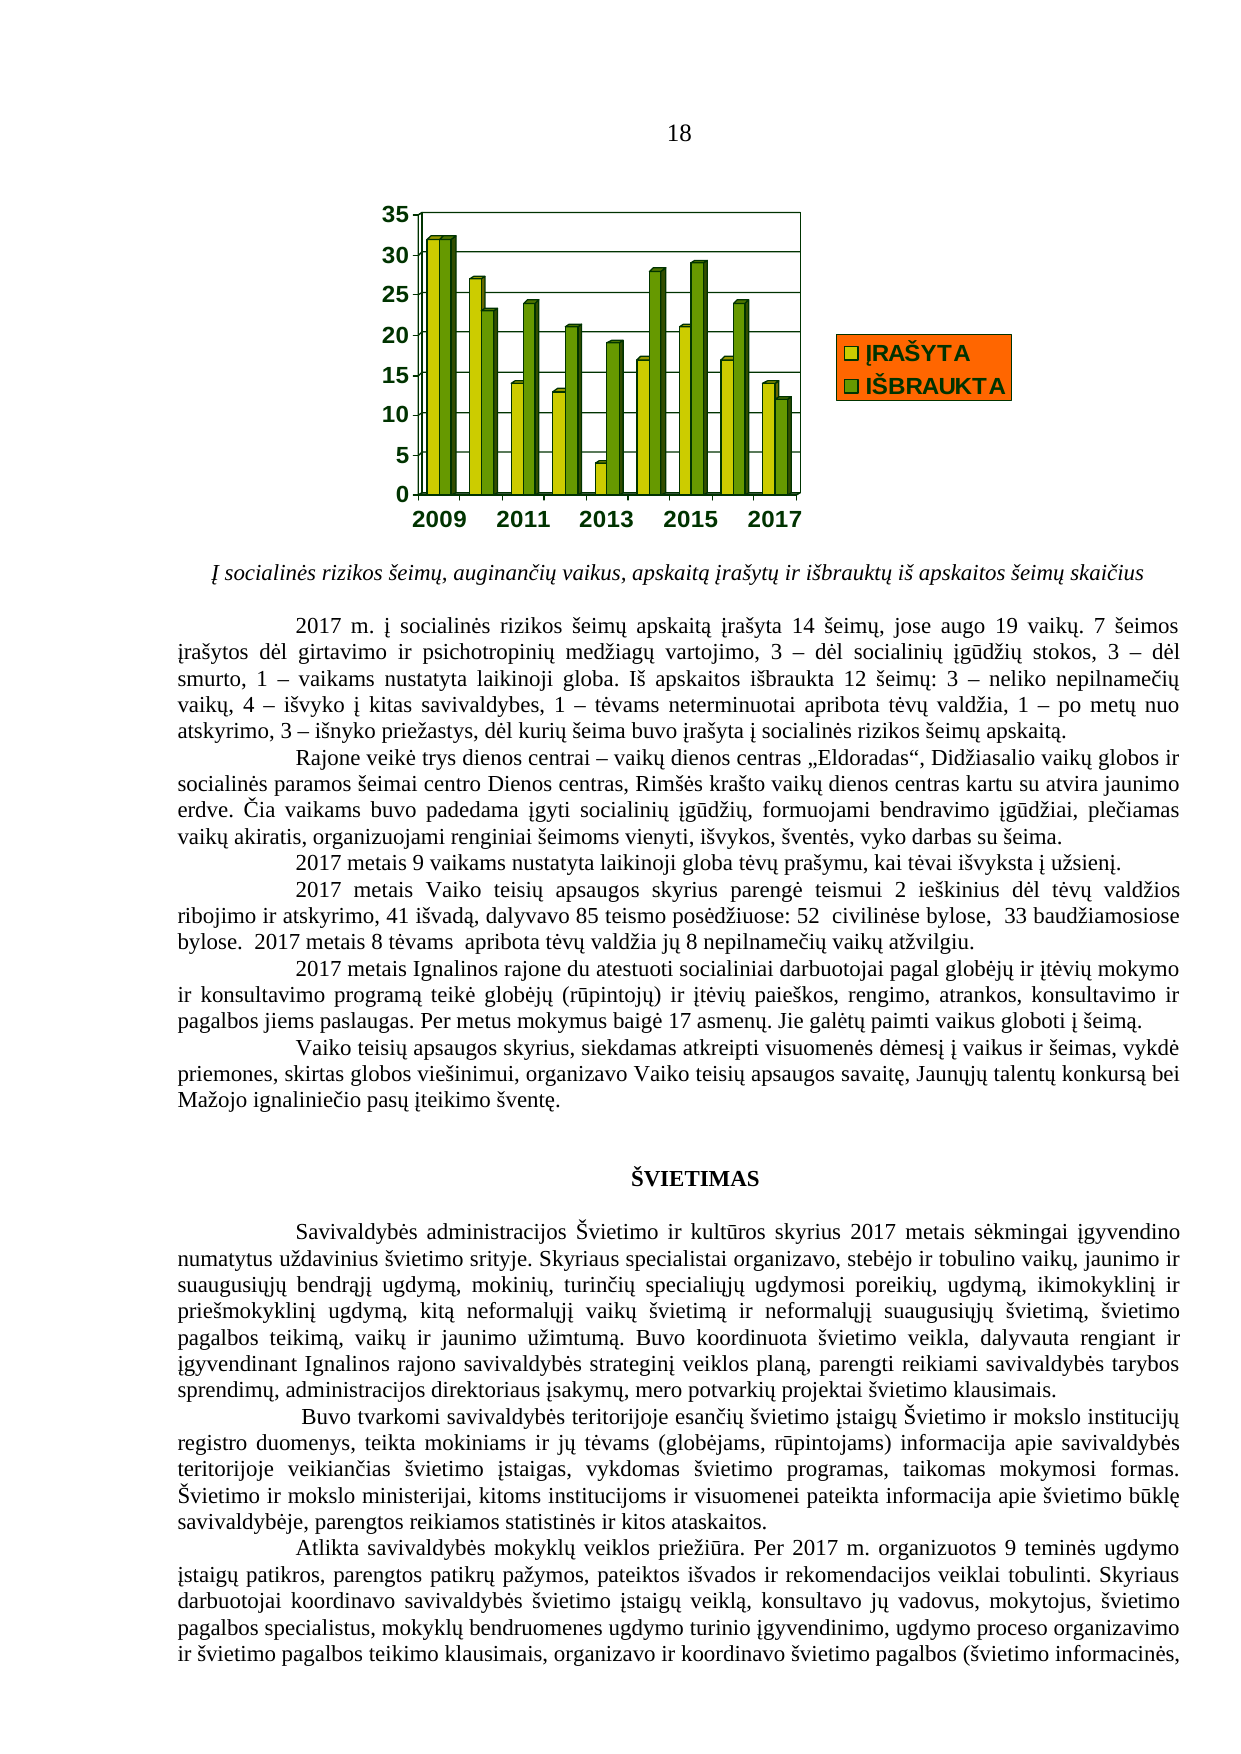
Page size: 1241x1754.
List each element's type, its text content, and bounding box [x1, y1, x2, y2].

text Rajone veikė trys dienos centrai – vaikų dienos centras „Eldoradas“, Didžiasalio vaikų globos ir socialinės paramos šeimai centro Dienos centras, Rimšės krašto vaikų dienos centras kartu su atvira jaunimo erdve. Čia vaikams buvo padedama įgyti socialinių įgūdžių, formuojami bendravimo įgūdžiai, plečiamas vaikų akiratis, organizuojami renginiai šeimoms vienyti, išvykos, šventės, vyko darbas su šeima. [177, 744, 1181, 849]
text Savivaldybės administracijos Švietimo ir kultūros skyrius 2017 metais sėkmingai įgyvendino numatytus uždavinius švietimo srityje. Skyriaus specialistai organizavo, stebėjo ir tobulino vaikų, jaunimo ir suaugusiųjų bendrąjį ugdymą, mokinių, turinčių specialiųjų ugdymosi poreikių, ugdymą, ikimokyklinį ir priešmokyklinį ugdymą, kitą neformalųjį vaikų švietimą ir neformalųjį suaugusiųjų švietimą, švietimo pagalbos teikimą, vaikų ir jaunimo užimtumą. Buvo koordinuota švietimo veikla, dalyvauta rengiant ir įgyvendinant Ignalinos rajono savivaldybės strateginį veiklos planą, parengti reikiami savivaldybės tarybos sprendimų, administracijos direktoriaus įsakymų, mero potvarkių projektai švietimo klausimais. [177, 1218, 1181, 1403]
text 2017 metais 9 vaikams nustatyta laikinoji globa tėvų prašymu, kai tėvai išvyksta į užsienį. [177, 849, 1181, 876]
text 2017 metais Vaiko teisių apsaugos skyrius parengė teismui 2 ieškinius dėl tėvų valdžios ribojimo ir atskyrimo, 41 išvadą, dalyvavo 85 teismo posėdžiuose: 52 civilinėse bylose, 33 baudžiamosiose bylose. 2017 metais 8 tėvams apribota tėvų valdžia jų 8 nepilnamečių vaikų atžvilgiu. [177, 876, 1181, 955]
text Atlikta savivaldybės mokyklų veiklos priežiūra. Per 2017 m. organizuotos 9 teminės ugdymo įstaigų patikros, parengtos patikrų pažymos, pateiktos išvados ir rekomendacijos veiklai tobulinti. Skyriaus darbuotojai koordinavo savivaldybės švietimo įstaigų veiklą, konsultavo jų vadovus, mokytojus, švietimo pagalbos specialistus, mokyklų bendruomenes ugdymo turinio įgyvendinimo, ugdymo proceso organizavimo ir švietimo pagalbos teikimo klausimais, organizavo ir koordinavo švietimo pagalbos (švietimo informacinės, [177, 1534, 1181, 1666]
text Buvo tvarkomi savivaldybės teritorijoje esančių švietimo įstaigų Švietimo ir mokslo institucijų registro duomenys, teikta mokiniams ir jų tėvams (globėjams, rūpintojams) informacija apie savivaldybės teritorijoje veikiančias švietimo įstaigas, vykdomas švietimo programas, taikomas mokymosi formas. Švietimo ir mokslo ministerijai, kitoms institucijoms ir visuomenei pateikta informacija apie švietimo būklę savivaldybėje, parengtos reikiamos statistinės ir kitos ataskaitos. [177, 1403, 1181, 1534]
text Vaiko teisių apsaugos skyrius, siekdamas atkreipti visuomenės dėmesį į vaikus ir šeimas, vykdė priemones, skirtas globos viešinimui, organizavo Vaiko teisių apsaugos savaitę, Jaunųjų talentų konkursą bei Mažojo ignaliniečio pasų įteikimo šventę. [177, 1034, 1181, 1113]
text 2017 m. į socialinės rizikos šeimų apskaitą įrašyta 14 šeimų, jose augo 19 vaikų. 7 šeimos įrašytos dėl girtavimo ir psichotropinių medžiagų vartojimo, 3 – dėl socialinių įgūdžių stokos, 3 – dėl smurto, 1 – vaikams nustatyta laikinoji globa. Iš apskaitos išbraukta 12 šeimų: 3 – neliko nepilnamečių vaikų, 4 – išvyko į kitas savivaldybes, 1 – tėvams neterminuotai apribota tėvų valdžia, 1 – po metų nuo atskyrimo, 3 – išnyko priežastys, dėl kurių šeima buvo įrašyta į socialinės rizikos šeimų apskaitą. [177, 612, 1181, 744]
text 2017 metais Ignalinos rajone du atestuoti socialiniai darbuotojai pagal globėjų ir įtėvių mokymo ir konsultavimo programą teikė globėjų (rūpintojų) ir įtėvių paieškos, rengimo, atrankos, konsultavimo ir pagalbos jiems paslaugas. Per metus mokymus baigė 17 asmenų. Jie galėtų paimti vaikus globoti į šeimą. [177, 955, 1181, 1034]
text Į socialinės rizikos šeimų, auginančių vaikus, apskaitą įrašytų ir išbrauktų iš apskaitos šeimų skaičius [177, 559, 1181, 586]
text ŠVIETIMAS [177, 1166, 1181, 1192]
